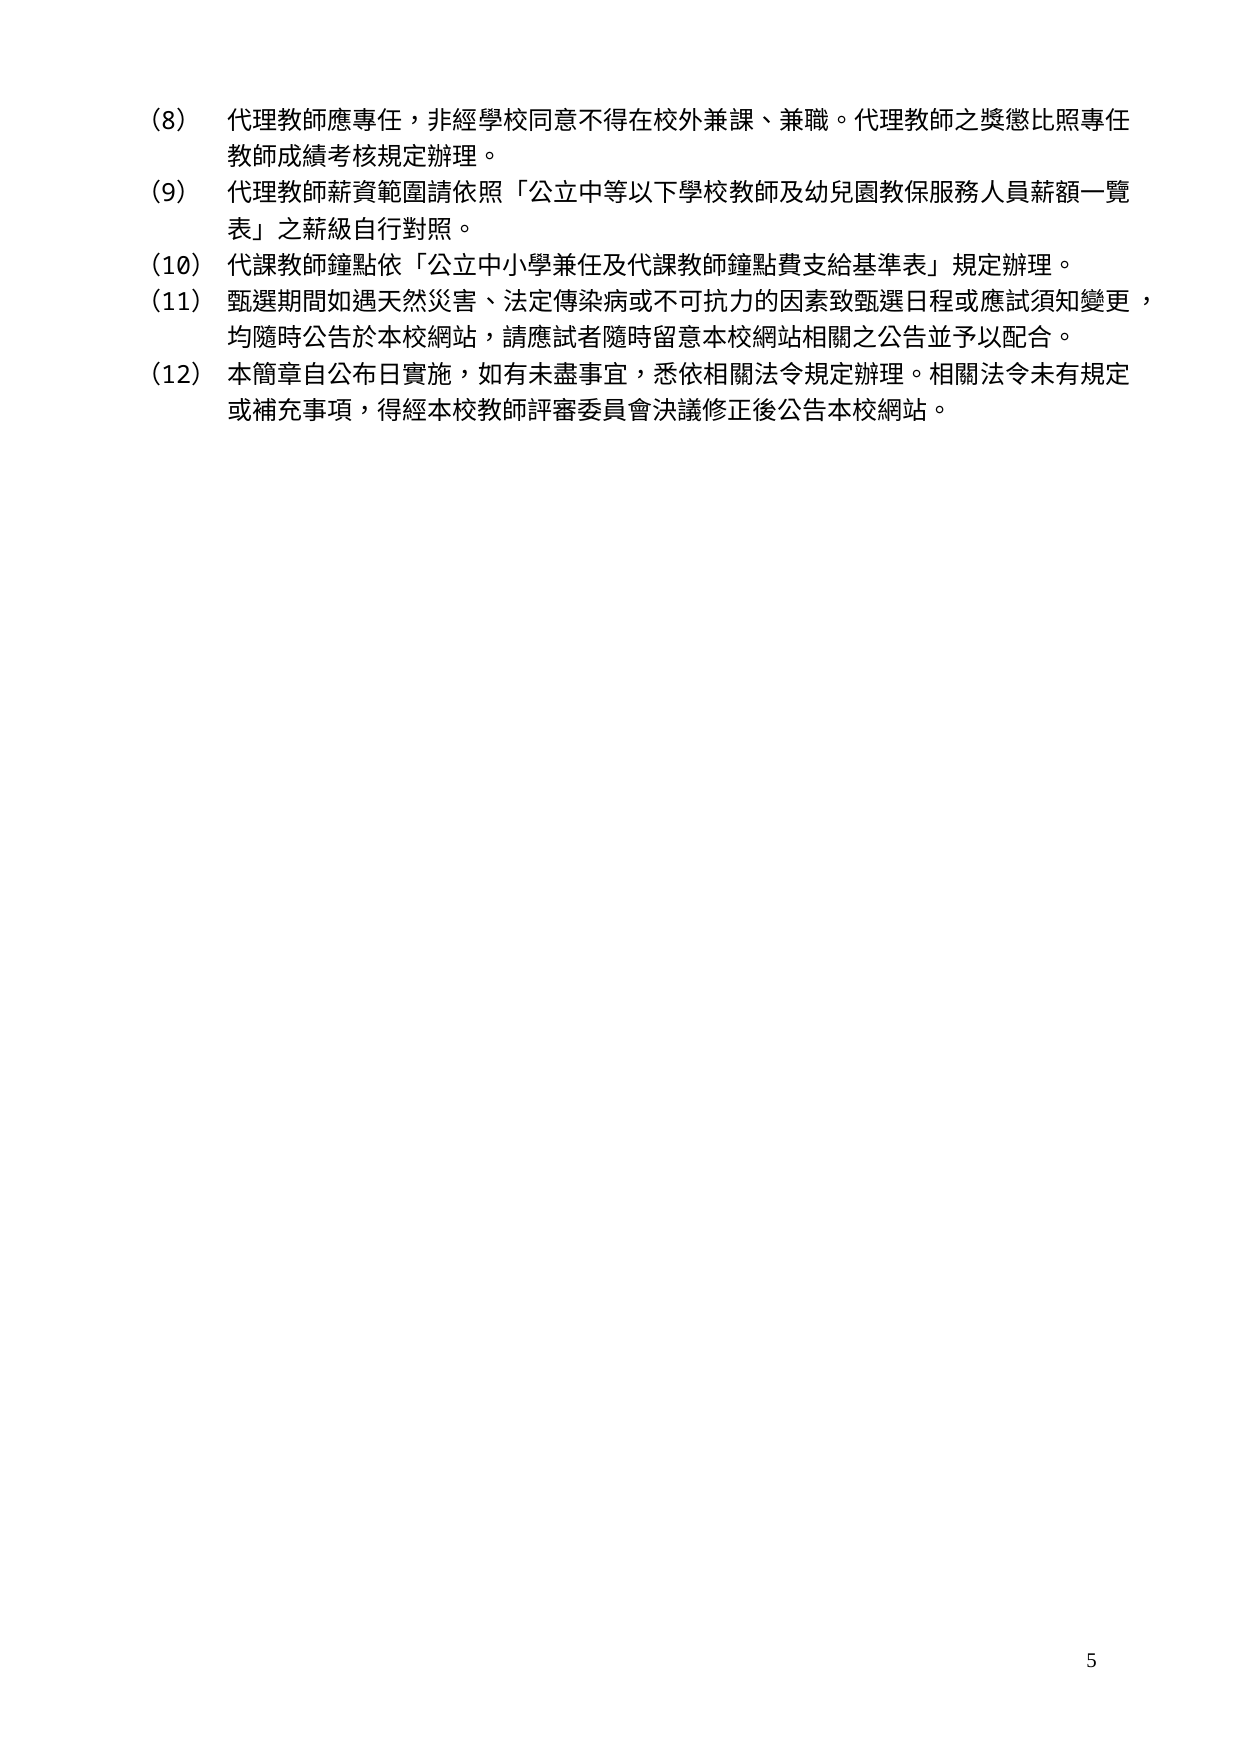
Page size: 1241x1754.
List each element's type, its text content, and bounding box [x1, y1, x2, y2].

list 甄選期間如遇天然災害、法定傳染病或不可抗力的因素致甄選日程或應試須知變更，均隨時公告於本校網站，請應試者隨時留意本校網站相關之公告並予以配合。 [136, 282, 1134, 354]
list 代課教師鐘點依「公立中小學兼任及代課教師鐘點費支給基準表」規定辦理。 [136, 245, 1134, 282]
list 本簡章自公布日實施，如有未盡事宜，悉依相關法令規定辦理。相關法令未有規定或補充事項，得經本校教師評審委員會決議修正後公告本校網站。 [136, 354, 1134, 427]
list 代理教師薪資範圍請依照「公立中等以下學校教師及幼兒園教保服務人員薪額一覽表」之薪級自行對照。 [136, 173, 1134, 245]
list 代理教師應專任，非經學校同意不得在校外兼課、兼職。代理教師之獎懲比照專任教師成績考核規定辦理。 [136, 100, 1134, 173]
